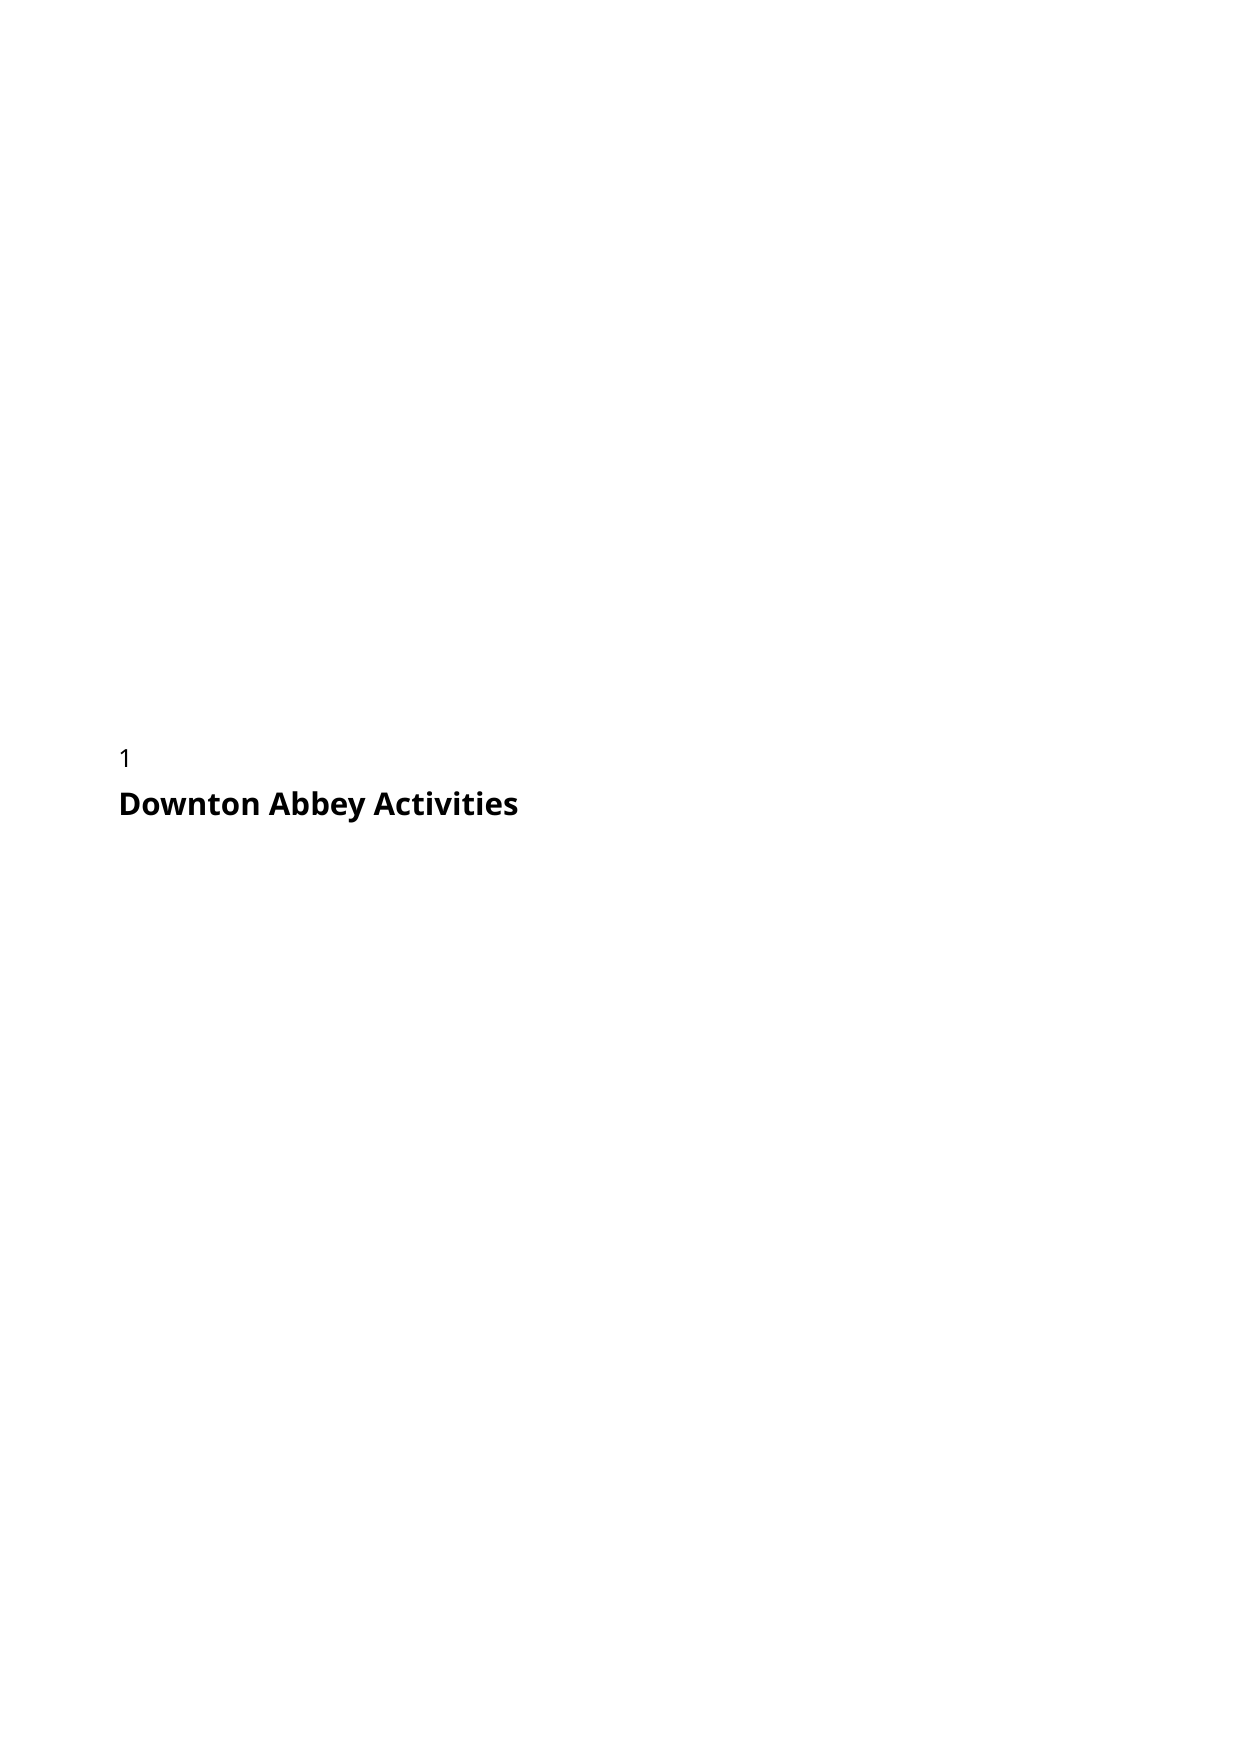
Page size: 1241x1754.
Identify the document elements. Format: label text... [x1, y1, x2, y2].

text 1 [118, 741, 1122, 775]
text Downton Abbey Activities [118, 782, 1122, 825]
